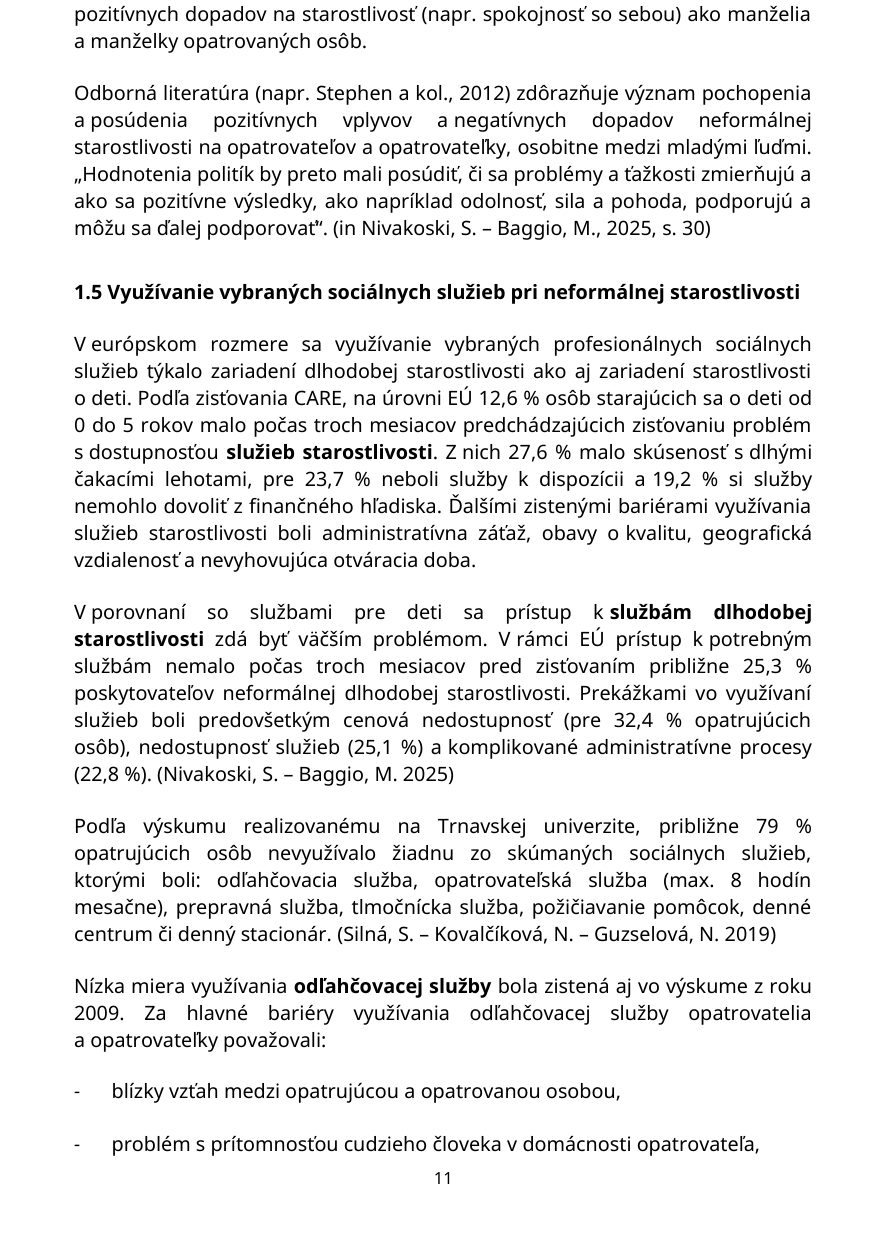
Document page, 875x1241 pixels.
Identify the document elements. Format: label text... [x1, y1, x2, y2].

text V porovnaní so službami pre deti sa prístup k službám dlhodobej starostlivosti zdá byť väčším problémom. V rámci EÚ prístup k potrebným službám nemalo počas troch mesiacov pred zisťovaním približne 25,3 % poskytovateľov neformálnej dlhodobej starostlivosti. Prekážkami vo využívaní služieb boli predovšetkým cenová nedostupnosť (pre 32,4 % opatrujúcich osôb), nedostupnosť služieb (25,1 %) a komplikované administratívne procesy (22,8 %). (Nivakoski, S. – Baggio, M. 2025) [74, 598, 812, 787]
text Nízka miera využívania odľahčovacej služby bola zistená aj vo výskume z roku 2009. Za hlavné bariéry využívania odľahčovacej služby opatrovatelia a opatrovateľky považovali: [74, 972, 812, 1053]
list blízky vzťah medzi opatrujúcou a opatrovanou osobou, [74, 1078, 812, 1105]
list problém s prítomnosťou cudzieho človeka v domácnosti opatrovateľa, [74, 1130, 812, 1157]
subtitle 1.5 Využívanie vybraných sociálnych služieb pri neformálnej starostlivosti [74, 278, 812, 305]
text Odborná literatúra (napr. Stephen a kol., 2012) zdôrazňuje význam pochopenia a posúdenia pozitívnych vplyvov a negatívnych dopadov neformálnej starostlivosti na opatrovateľov a opatrovateľky, osobitne medzi mladými ľuďmi. „Hodnotenia politík by preto mali posúdiť, či sa problémy a ťažkosti zmierňujú a ako sa pozitívne výsledky, ako napríklad odolnosť, sila a pohoda, podporujú a môžu sa ďalej podporovať“. (in Nivakoski, S. – Baggio, M., 2025, s. 30) [74, 79, 812, 241]
text pozitívnych dopadov na starostlivosť (napr. spokojnosť so sebou) ako manželia a manželky opatrovaných osôb. [74, 0, 812, 54]
text Podľa výskumu realizovanému na Trnavskej univerzite, približne 79 % opatrujúcich osôb nevyužívalo žiadnu zo skúmaných sociálnych služieb, ktorými boli: odľahčovacia služba, opatrovateľská služba (max. 8 hodín mesačne), prepravná služba, tlmočnícka služba, požičiavanie pomôcok, denné centrum či denný stacionár. (Silná, S. – Kovalčíková, N. – Guzselová, N. 2019) [74, 812, 812, 947]
text V európskom rozmere sa využívanie vybraných profesionálnych sociálnych služieb týkalo zariadení dlhodobej starostlivosti ako aj zariadení starostlivosti o deti. Podľa zisťovania CARE, na úrovni EÚ 12,6 % osôb starajúcich sa o deti od 0 do 5 rokov malo počas troch mesiacov predchádzajúcich zisťovaniu problém s dostupnosťou služieb starostlivosti. Z nich 27,6 % malo skúsenosť s dlhými čakacími lehotami, pre 23,7 % neboli služby k dispozícii a 19,2 % si služby nemohlo dovoliť z finančného hľadiska. Ďalšími zistenými bariérami využívania služieb starostlivosti boli administratívna záťaž, obavy o kvalitu, geografická vzdialenosť a nevyhovujúca otváracia doba. [74, 330, 812, 573]
